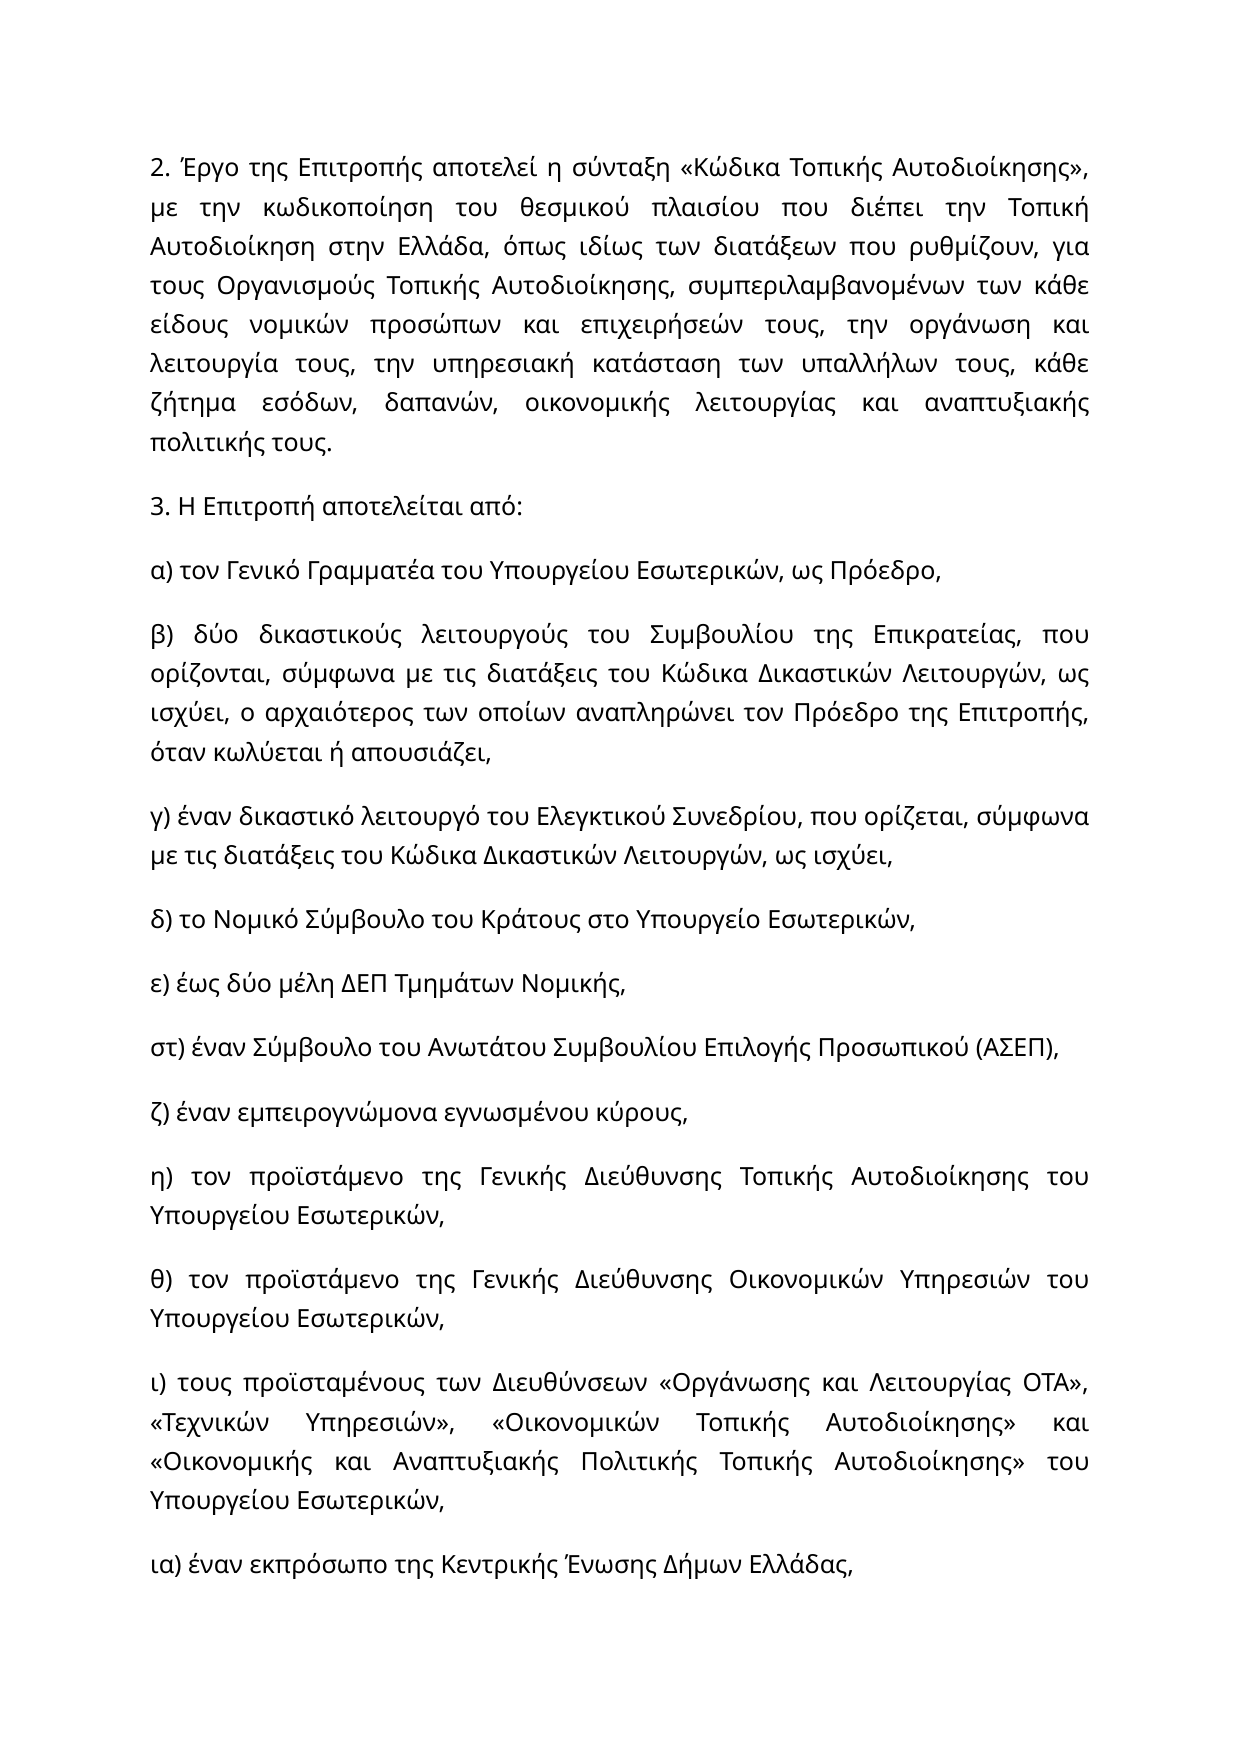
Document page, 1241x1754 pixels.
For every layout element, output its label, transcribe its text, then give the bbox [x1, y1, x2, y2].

text α) τον Γενικό Γραμματέα του Υπουργείου Εσωτερικών, ως Πρόεδρο, [150, 552, 1090, 587]
text 2. Έργο της Επιτροπής αποτελεί η σύνταξη «Κώδικα Τοπικής Αυτοδιοίκησης», με την κωδικοποίηση του θεσμικού πλαισίου που διέπει την Τοπική Αυτοδιοίκηση στην Ελλάδα, όπως ιδίως των διατάξεων που ρυθμίζουν, για τους Οργανισμούς Τοπικής Αυτοδιοίκησης, συμπεριλαμβανομένων των κάθε είδους νομικών προσώπων και επιχειρήσεών τους, την οργάνωση και λειτουργία τους, την υπηρεσιακή κατάσταση των υπαλλήλων τους, κάθε ζήτημα εσόδων, δαπανών, οικονομικής λειτουργίας και αναπτυξιακής πολιτικής τους. [150, 150, 1090, 458]
text ζ) έναν εμπειρογνώμονα εγνωσμένου κύρους, [150, 1094, 1090, 1128]
text η) τον προϊστάμενο της Γενικής Διεύθυνσης Τοπικής Αυτοδιοίκησης του Υπουργείου Εσωτερικών, [150, 1158, 1090, 1232]
text στ) έναν Σύμβουλο του Ανωτάτου Συμβουλίου Επιλογής Προσωπικού (ΑΣΕΠ), [150, 1030, 1090, 1064]
text β) δύο δικαστικούς λειτουργούς του Συμβουλίου της Επικρατείας, που ορίζονται, σύμφωνα με τις διατάξεις του Κώδικα Δικαστικών Λειτουργών, ως ισχύει, ο αρχαιότερος των οποίων αναπληρώνει τον Πρόεδρο της Επιτροπής, όταν κωλύεται ή απουσιάζει, [150, 617, 1090, 768]
text ι) τους προϊσταμένους των Διευθύνσεων «Οργάνωσης και Λειτουργίας ΟΤΑ», «Τεχνικών Υπηρεσιών», «Οικονομικών Τοπικής Αυτοδιοίκησης» και «Οικονομικής και Αναπτυξιακής Πολιτικής Τοπικής Αυτοδιοίκησης» του Υπουργείου Εσωτερικών, [150, 1365, 1090, 1517]
text ε) έως δύο μέλη ΔΕΠ Τμημάτων Νομικής, [150, 966, 1090, 1000]
text 3. Η Επιτροπή αποτελείται από: [150, 488, 1090, 522]
text γ) έναν δικαστικό λειτουργό του Ελεγκτικού Συνεδρίου, που ορίζεται, σύμφωνα με τις διατάξεις του Κώδικα Δικαστικών Λειτουργών, ως ισχύει, [150, 798, 1090, 872]
text ια) έναν εκπρόσωπο της Κεντρικής Ένωσης Δήμων Ελλάδας, [150, 1547, 1090, 1581]
text δ) το Νομικό Σύμβουλο του Κράτους στο Υπουργείο Εσωτερικών, [150, 902, 1090, 936]
text θ) τον προϊστάμενο της Γενικής Διεύθυνσης Οικονομικών Υπηρεσιών του Υπουργείου Εσωτερικών, [150, 1262, 1090, 1335]
